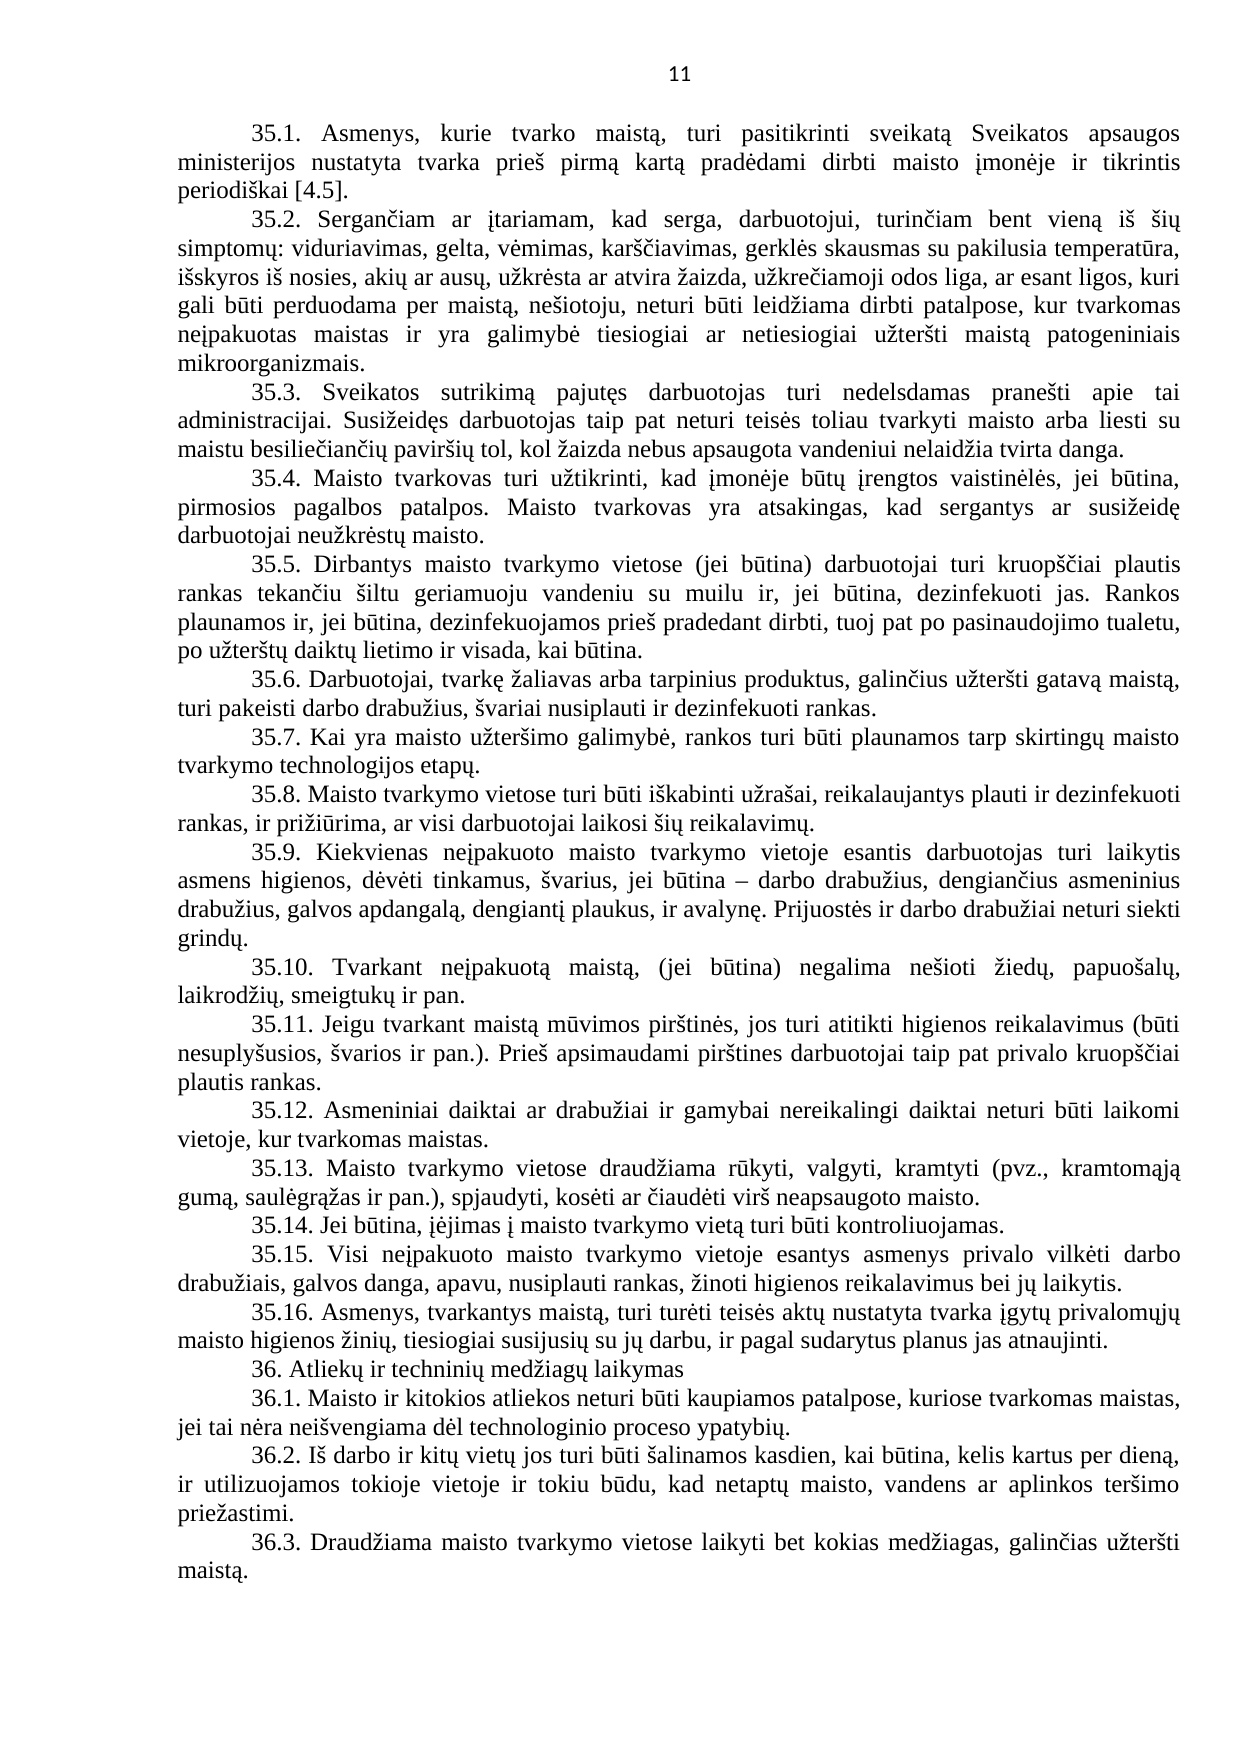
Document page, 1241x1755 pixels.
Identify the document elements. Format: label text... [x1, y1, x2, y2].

text 35.6. Darbuotojai, tvarkę žaliavas arba tarpinius produktus, galinčius užteršti gatavą maistą, turi pakeisti darbo drabužius, švariai nusiplauti ir dezinfekuoti rankas. [177, 664, 1181, 722]
text 36. Atliekų ir techninių medžiagų laikymas [177, 1354, 1181, 1383]
text 35.12. Asmeniniai daiktai ar drabužiai ir gamybai nereikalingi daiktai neturi būti laikomi vietoje, kur tvarkomas maistas. [177, 1096, 1181, 1153]
text 36.2. Iš darbo ir kitų vietų jos turi būti šalinamos kasdien, kai būtina, kelis kartus per dieną, ir utilizuojamos tokioje vietoje ir tokiu būdu, kad netaptų maisto, vandens ar aplinkos teršimo priežastimi. [177, 1441, 1181, 1527]
text 35.4. Maisto tvarkovas turi užtikrinti, kad įmonėje būtų įrengtos vaistinėlės, jei būtina, pirmosios pagalbos patalpos. Maisto tvarkovas yra atsakingas, kad sergantys ar susižeidę darbuotojai neužkrėstų maisto. [177, 463, 1181, 549]
text 35.10. Tvarkant neįpakuotą maistą, (jei būtina) negalima nešioti žiedų, papuošalų, laikrodžių, smeigtukų ir pan. [177, 952, 1181, 1009]
text 35.2. Sergančiam ar įtariamam, kad serga, darbuotojui, turinčiam bent vieną iš šių simptomų: viduriavimas, gelta, vėmimas, karščiavimas, gerklės skausmas su pakilusia temperatūra, išskyros iš nosies, akių ar ausų, užkrėsta ar atvira žaizda, užkrečiamoji odos liga, ar esant ligos, kuri gali būti perduodama per maistą, nešiotoju, neturi būti leidžiama dirbti patalpose, kur tvarkomas neįpakuotas maistas ir yra galimybė tiesiogiai ar netiesiogiai užteršti maistą patogeniniais mikroorganizmais. [177, 204, 1181, 377]
text 35.16. Asmenys, tvarkantys maistą, turi turėti teisės aktų nustatyta tvarka įgytų privalomųjų maisto higienos žinių, tiesiogiai susijusių su jų darbu, ir pagal sudarytus planus jas atnaujinti. [177, 1297, 1181, 1354]
text 35.13. Maisto tvarkymo vietose draudžiama rūkyti, valgyti, kramtyti (pvz., kramtomąją gumą, saulėgrąžas ir pan.), spjaudyti, kosėti ar čiaudėti virš neapsaugoto maisto. [177, 1153, 1181, 1211]
text 35.8. Maisto tvarkymo vietose turi būti iškabinti užrašai, reikalaujantys plauti ir dezinfekuoti rankas, ir prižiūrima, ar visi darbuotojai laikosi šių reikalavimų. [177, 779, 1181, 837]
text 36.3. Draudžiama maisto tvarkymo vietose laikyti bet kokias medžiagas, galinčias užteršti maistą. [177, 1527, 1181, 1584]
text 35.14. Jei būtina, įėjimas į maisto tvarkymo vietą turi būti kontroliuojamas. [177, 1211, 1181, 1239]
text 35.7. Kai yra maisto užteršimo galimybė, rankos turi būti plaunamos tarp skirtingų maisto tvarkymo technologijos etapų. [177, 722, 1181, 779]
text 35.3. Sveikatos sutrikimą pajutęs darbuotojas turi nedelsdamas pranešti apie tai administracijai. Susižeidęs darbuotojas taip pat neturi teisės toliau tvarkyti maisto arba liesti su maistu besiliečiančių paviršių tol, kol žaizda nebus apsaugota vandeniui nelaidžia tvirta danga. [177, 377, 1181, 463]
text 36.1. Maisto ir kitokios atliekos neturi būti kaupiamos patalpose, kuriose tvarkomas maistas, jei tai nėra neišvengiama dėl technologinio proceso ypatybių. [177, 1383, 1181, 1441]
text 35.1. Asmenys, kurie tvarko maistą, turi pasitikrinti sveikatą Sveikatos apsaugos ministerijos nustatyta tvarka prieš pirmą kartą pradėdami dirbti maisto įmonėje ir tikrintis periodiškai [4.5]. [177, 118, 1181, 204]
text 35.9. Kiekvienas neįpakuoto maisto tvarkymo vietoje esantis darbuotojas turi laikytis asmens higienos, dėvėti tinkamus, švarius, jei būtina – darbo drabužius, dengiančius asmeninius drabužius, galvos apdangalą, dengiantį plaukus, ir avalynę. Prijuostės ir darbo drabužiai neturi siekti grindų. [177, 837, 1181, 952]
text 35.5. Dirbantys maisto tvarkymo vietose (jei būtina) darbuotojai turi kruopščiai plautis rankas tekančiu šiltu geriamuoju vandeniu su muilu ir, jei būtina, dezinfekuoti jas. Rankos plaunamos ir, jei būtina, dezinfekuojamos prieš pradedant dirbti, tuoj pat po pasinaudojimo tualetu, po užterštų daiktų lietimo ir visada, kai būtina. [177, 549, 1181, 664]
text 35.11. Jeigu tvarkant maistą mūvimos pirštinės, jos turi atitikti higienos reikalavimus (būti nesuplyšusios, švarios ir pan.). Prieš apsimaudami pirštines darbuotojai taip pat privalo kruopščiai plautis rankas. [177, 1009, 1181, 1096]
text 35.15. Visi neįpakuoto maisto tvarkymo vietoje esantys asmenys privalo vilkėti darbo drabužiais, galvos danga, apavu, nusiplauti rankas, žinoti higienos reikalavimus bei jų laikytis. [177, 1239, 1181, 1297]
